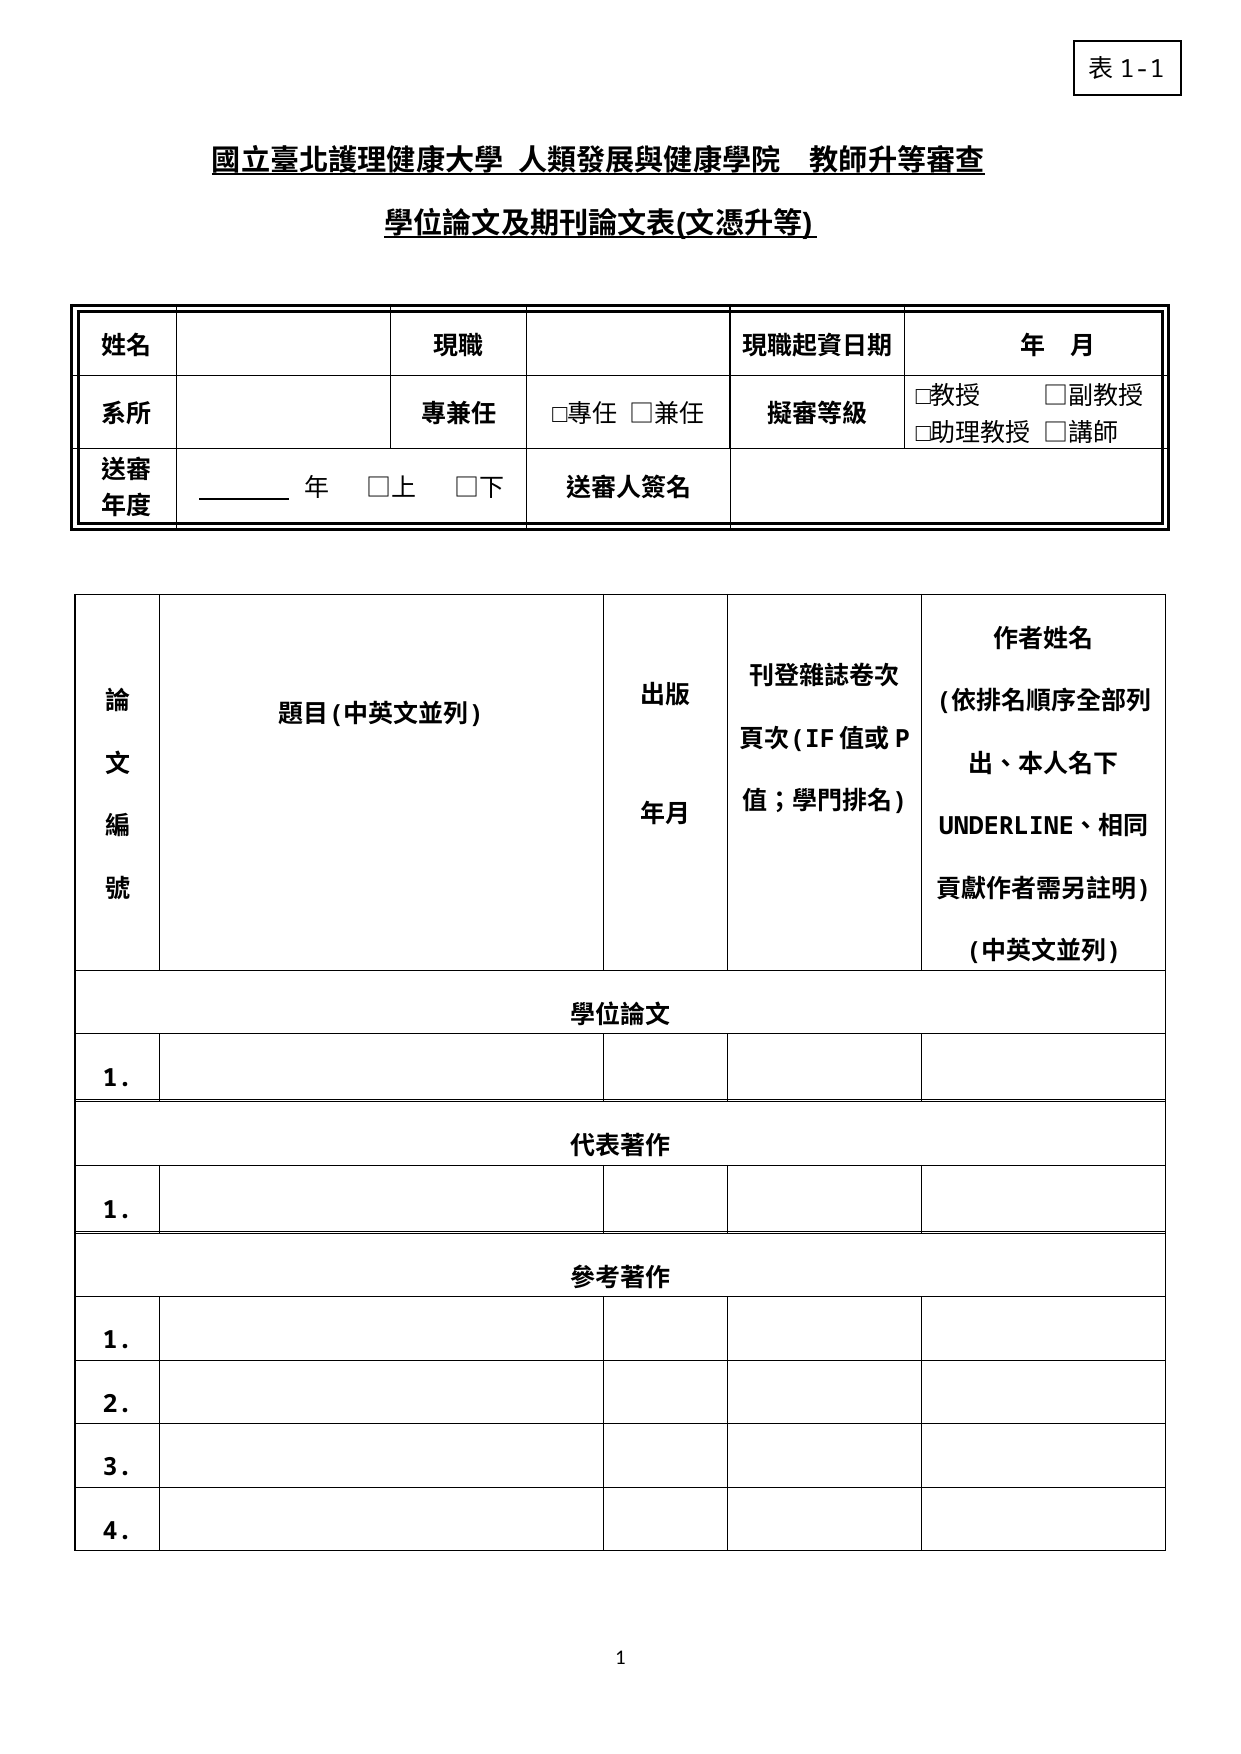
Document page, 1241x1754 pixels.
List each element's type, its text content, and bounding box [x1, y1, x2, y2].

table_cell [922, 1034, 1165, 1099]
table_cell 4. [76, 1488, 159, 1550]
table_cell [728, 1424, 921, 1487]
table_cell [604, 1297, 727, 1360]
table_cell [604, 1361, 727, 1423]
table_cell [728, 1488, 921, 1550]
table_cell [160, 1424, 603, 1487]
table_cell [160, 1034, 603, 1099]
table_header 現職起資日期 [731, 313, 904, 375]
table_cell [160, 1361, 603, 1423]
table_cell 1. [76, 1297, 159, 1360]
table_cell 3. [76, 1424, 159, 1487]
table_cell [728, 1297, 921, 1360]
table_cell 送審 年度 [80, 449, 176, 522]
table_cell [728, 1166, 921, 1231]
table_header 論文編號 [76, 595, 159, 970]
table_cell [922, 1424, 1165, 1487]
table_cell [922, 1297, 1165, 1360]
table_cell 學位論文 [76, 971, 1165, 1033]
table_cell 擬審等級 [731, 376, 904, 448]
table_cell [604, 1488, 727, 1550]
table_header 作者姓名 (依排名順序全部列出、本人名下UNDERLINE、相同貢獻作者需另註明) (中英文並列) [922, 595, 1165, 970]
table_header 年 月 [905, 307, 1165, 375]
table_cell [728, 1361, 921, 1423]
table_header 出版 年月 [604, 595, 727, 970]
table_cell [728, 1034, 921, 1099]
table_header [177, 313, 390, 375]
text 國立臺北護理健康大學 人類發展與健康學院 教師升等審查 [31, 116, 1165, 179]
table_cell 年 □上 □下 [177, 449, 526, 522]
table_cell [604, 1424, 727, 1487]
table_cell [922, 1166, 1165, 1231]
table_cell 1. [76, 1034, 159, 1099]
table_cell [177, 376, 390, 448]
table_header 現職 [391, 313, 526, 375]
table_cell 1. [76, 1166, 159, 1231]
text 學位論文及期刊論文表(文憑升等) [31, 179, 1165, 241]
table_cell □專任 □兼任 [527, 376, 729, 448]
table_cell [160, 1166, 603, 1231]
table_cell 2. [76, 1361, 159, 1423]
table_header 姓名 [75, 307, 176, 375]
table_cell [731, 449, 1161, 522]
table_header 題目(中英文並列) [160, 595, 603, 970]
table_cell 系所 [80, 376, 176, 448]
table_cell [160, 1488, 603, 1550]
table_cell [922, 1488, 1165, 1550]
table_cell 參考著作 [76, 1234, 1165, 1296]
table_cell [160, 1297, 603, 1360]
table_cell 代表著作 [76, 1102, 1165, 1165]
table_header [527, 313, 729, 375]
table_header 刊登雜誌卷次頁次(IF值或P值；學門排名) [728, 595, 921, 970]
table_cell [604, 1034, 727, 1099]
table_cell □教授 □副教授 □助理教授 □講師 [905, 376, 1161, 448]
table_cell 專兼任 [391, 376, 526, 448]
table_cell [922, 1361, 1165, 1423]
table_cell 送審人簽名 [527, 449, 730, 522]
table_cell [604, 1166, 727, 1231]
